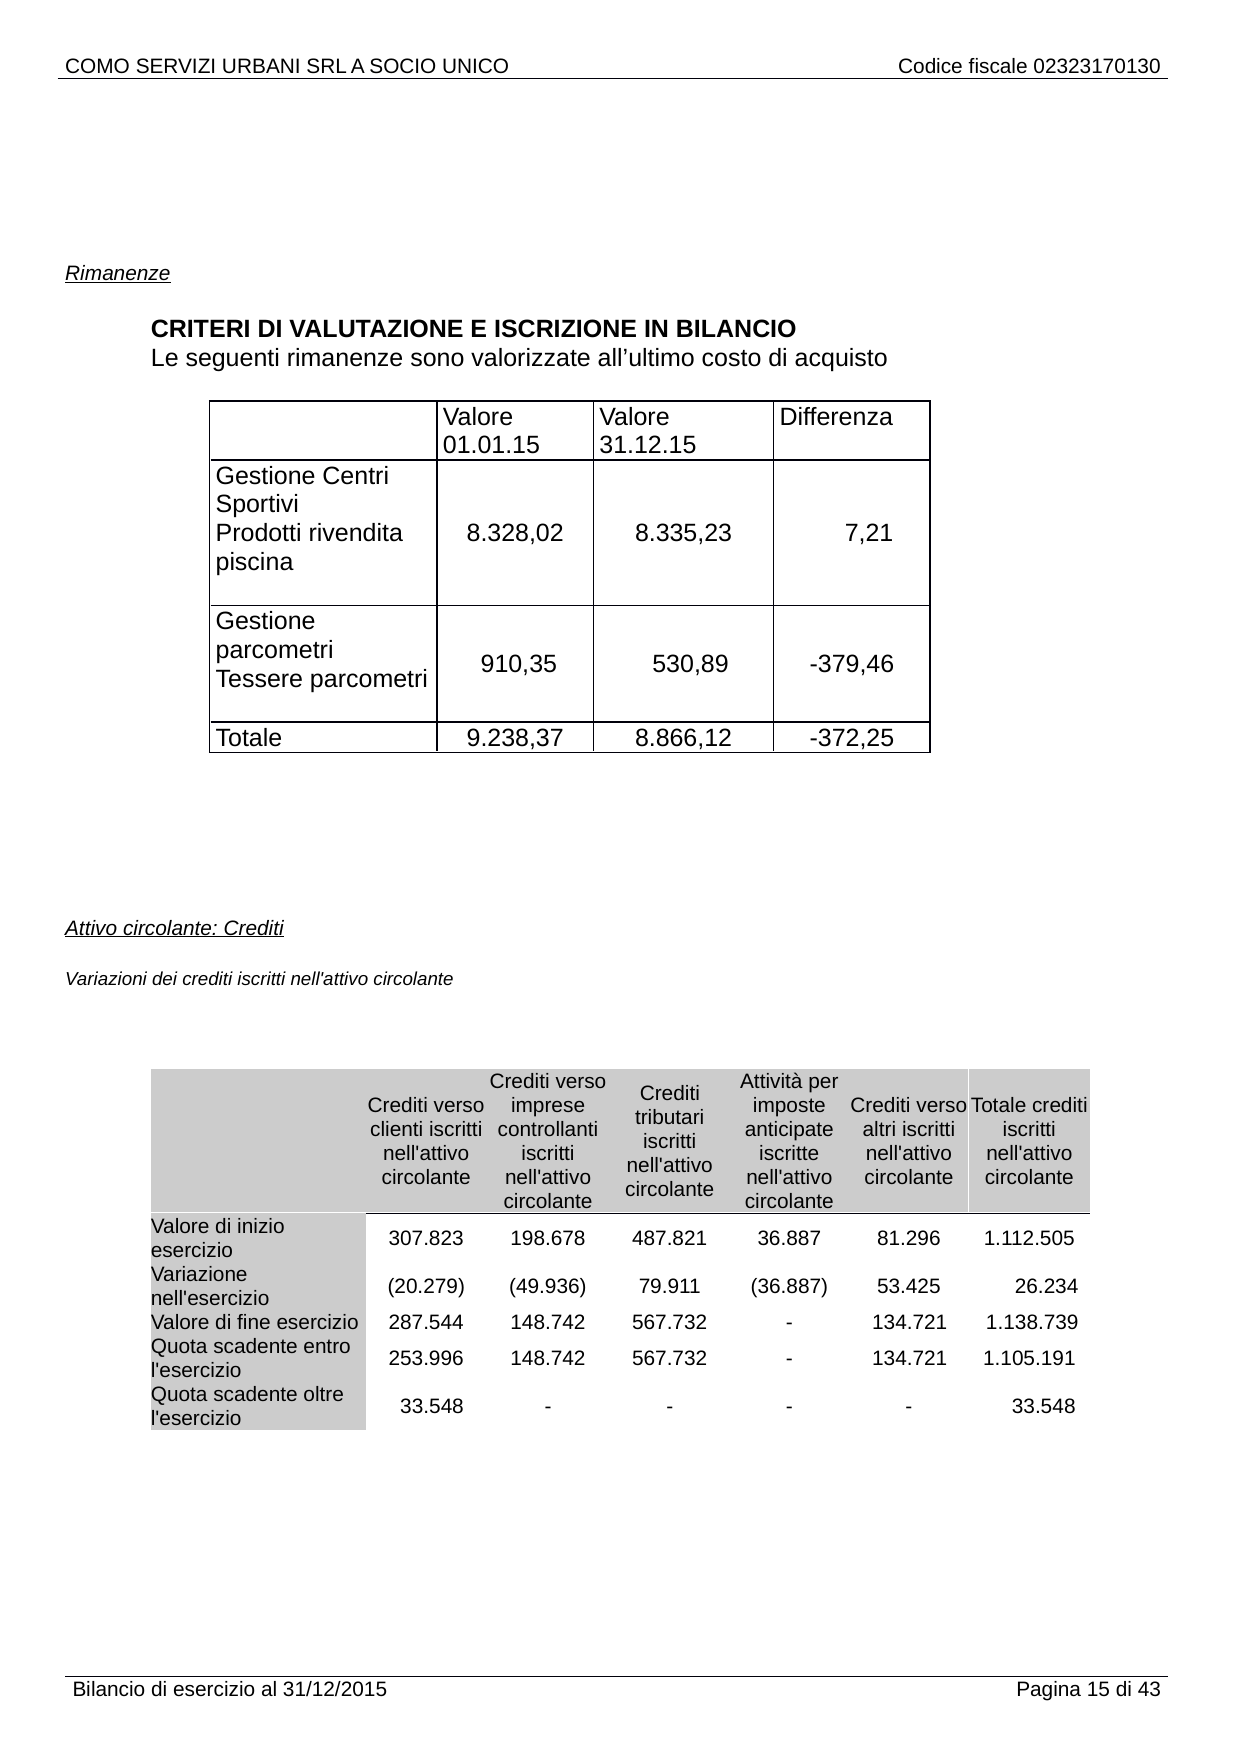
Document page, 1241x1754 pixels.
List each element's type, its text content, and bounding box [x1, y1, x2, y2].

table_cell (20.279) [366, 1262, 486, 1310]
table_cell - [849, 1382, 968, 1430]
table_cell (36.887) [729, 1262, 849, 1310]
table_header [151, 1069, 366, 1212]
table_cell 307.823 [366, 1214, 486, 1262]
table_cell 81.296 [849, 1214, 968, 1262]
table_cell Totale [210, 722, 436, 751]
table_header Crediti verso altri iscritti nell'attivo circolante [849, 1069, 968, 1212]
table_cell - [729, 1310, 849, 1334]
table_cell 8.335,23 [594, 461, 773, 604]
table_cell 287.544 [366, 1310, 486, 1334]
table_cell 8.328,02 [438, 461, 593, 604]
text Attivo circolante: Crediti [65, 915, 1175, 939]
table_cell 253.996 [366, 1334, 486, 1382]
table_cell Gestione Centri Sportivi Prodotti rivendita piscina [210, 460, 436, 604]
table_cell 530,89 [594, 606, 773, 721]
table_cell 79.911 [610, 1262, 729, 1310]
table_header Totale crediti iscritti nell'attivo circolante [969, 1069, 1090, 1212]
table_cell Valore di inizio esercizio [151, 1213, 366, 1262]
table_header Differenza [774, 402, 929, 459]
table_cell 53.425 [849, 1262, 968, 1310]
table_cell - [610, 1382, 729, 1430]
table_cell 148.742 [486, 1310, 610, 1334]
table_cell 33.548 [366, 1382, 486, 1430]
table_cell 567.732 [610, 1310, 729, 1334]
table_header Attività per imposte anticipate iscritte nell'attivo circolante [729, 1069, 849, 1212]
table_cell 26.234 [969, 1262, 1090, 1310]
table_header Crediti verso imprese controllanti iscritti nell'attivo circolante [486, 1069, 610, 1212]
table_cell 198.678 [486, 1214, 610, 1262]
table_header Crediti verso clienti iscritti nell'attivo circolante [366, 1069, 486, 1212]
table_header Valore 31.12.15 [594, 402, 773, 459]
table_cell 1.105.191 [969, 1334, 1090, 1382]
table_cell 9.238,37 [438, 723, 593, 751]
table_header [143, 1069, 1097, 1487]
table_cell Quota scadente oltre l'esercizio [151, 1382, 366, 1430]
table_cell 487.821 [610, 1214, 729, 1262]
table_cell 8.866,12 [594, 723, 773, 751]
text Variazioni dei crediti iscritti nell'attivo circolante [65, 968, 1175, 990]
table_header Crediti tributari iscritti nell'attivo circolante [610, 1069, 729, 1212]
table_cell 36.887 [729, 1214, 849, 1262]
table_cell Gestione parcometri Tessere parcometri [210, 606, 436, 721]
table_header CRITERI DI VALUTAZIONE E ISCRIZIONE IN BILANCIO Le seguenti rimanenze sono valorizzate all’ultimo costo di acquisto [143, 314, 1097, 810]
table_cell 910,35 [438, 606, 593, 721]
text Rimanenze [65, 261, 1175, 285]
table_cell 148.742 [486, 1334, 610, 1382]
table_cell 134.721 [849, 1334, 968, 1382]
table_header Valore 01.01.15 [438, 402, 593, 459]
table_cell 567.732 [610, 1334, 729, 1382]
table_cell -372,25 [774, 723, 929, 751]
table_cell Quota scadente entro l'esercizio [151, 1334, 366, 1382]
table_cell Valore di fine esercizio [151, 1310, 366, 1334]
table_cell 1.112.505 [969, 1214, 1090, 1262]
table_cell 33.548 [969, 1382, 1090, 1430]
table_cell - [486, 1382, 610, 1430]
table_cell 7,21 [774, 461, 929, 604]
table_cell (49.936) [486, 1262, 610, 1310]
table_cell -379,46 [774, 606, 929, 721]
table_cell 134.721 [849, 1310, 968, 1334]
table_header [210, 402, 436, 459]
table_cell - [729, 1382, 849, 1430]
table_cell Variazione nell'esercizio [151, 1262, 366, 1310]
table_cell 1.138.739 [969, 1310, 1090, 1334]
table_cell - [729, 1334, 849, 1382]
